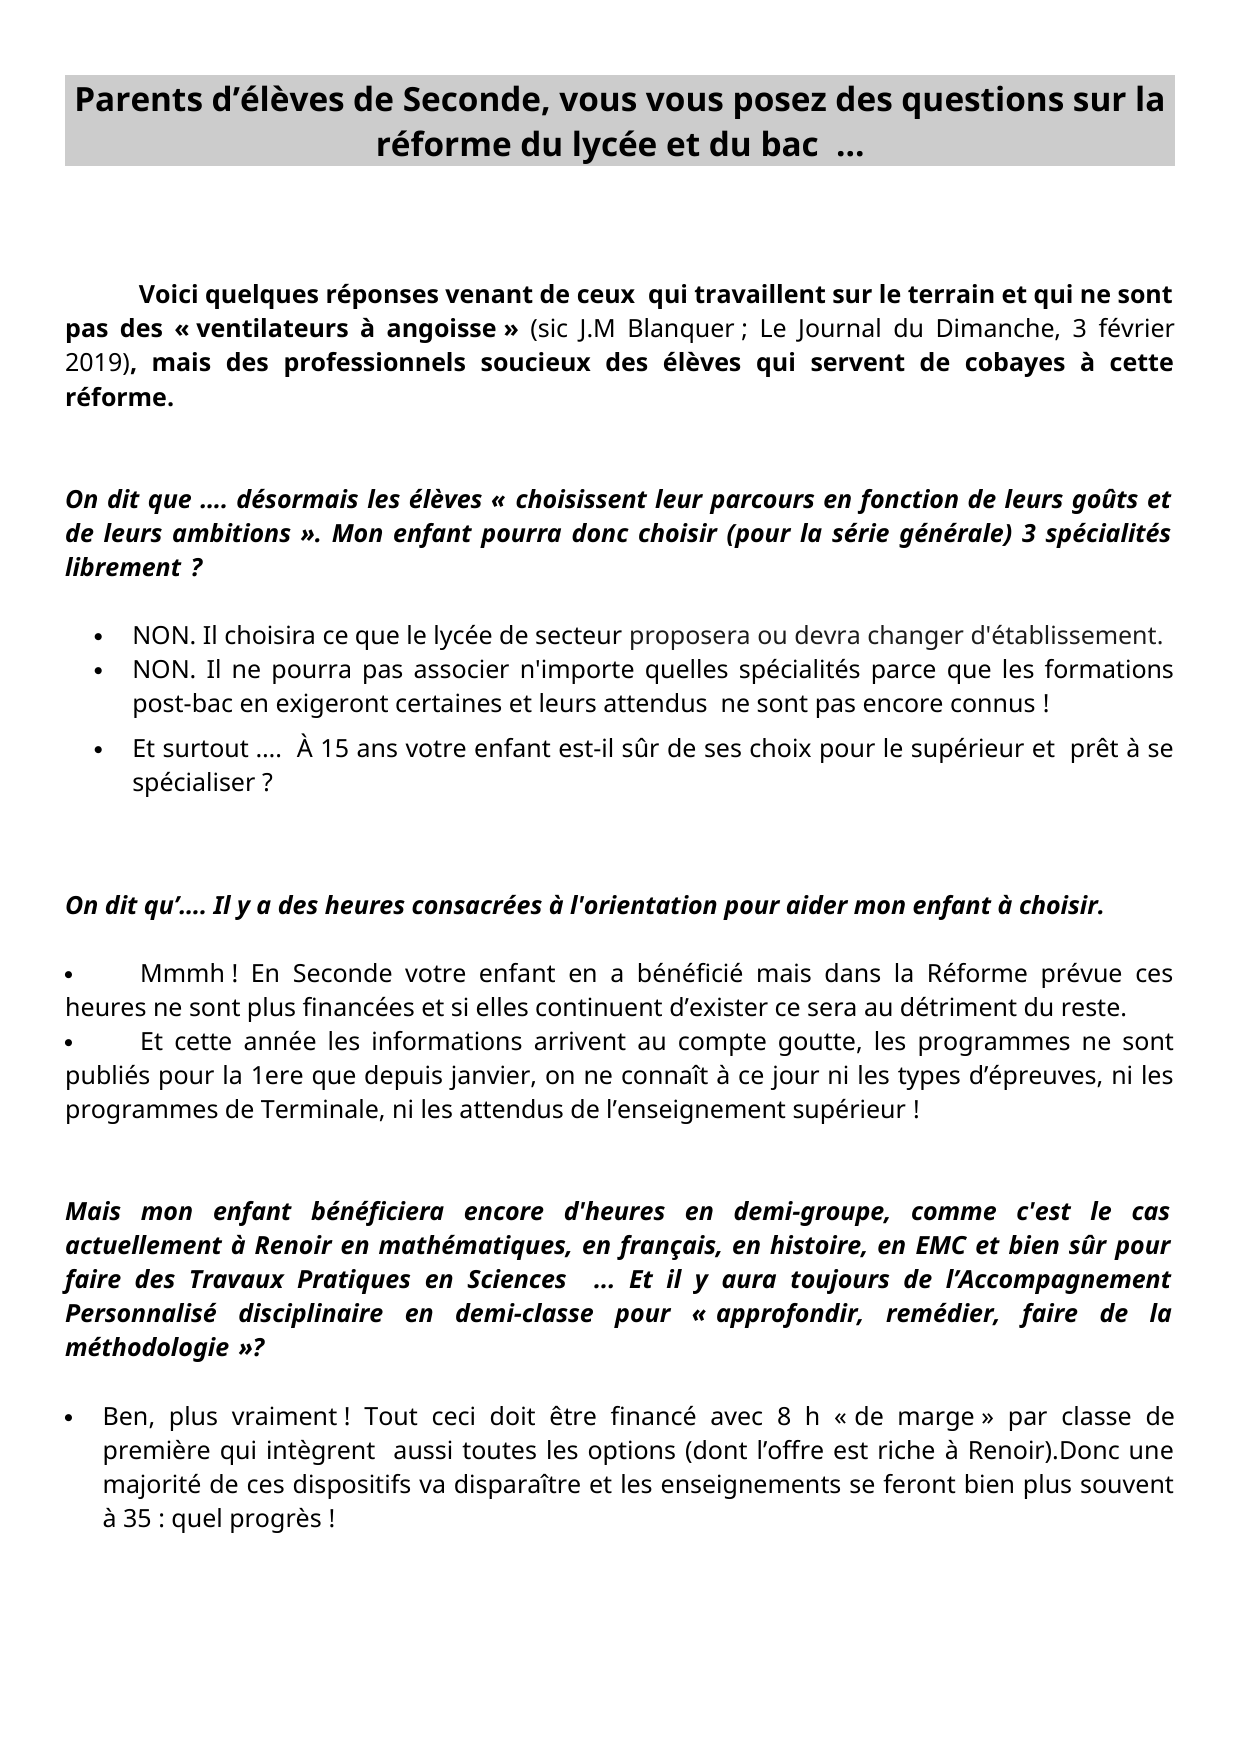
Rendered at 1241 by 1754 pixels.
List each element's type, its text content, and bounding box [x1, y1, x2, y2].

text On dit qu’…. Il y a des heures consacrées à l'orientation pour aider mon enfant à choisir. [65, 887, 1175, 921]
list Ben, plus vraiment ! Tout ceci doit être financé avec 8 h « de marge » par classe de première qui intègrent aussi toutes les options (dont l’offre est riche à Renoir).Donc une majorité de ces dispositifs va disparaître et les enseignements se feront bien plus souvent à 35 : quel progrès ! [65, 1398, 1175, 1534]
text On dit que …. désormais les élèves « choisissent leur parcours en fonction de leurs goûts et de leurs ambitions ». Mon enfant pourra donc choisir (pour la série générale) 3 spécialités librement ? [65, 481, 1175, 583]
list Et surtout …. À 15 ans votre enfant est-il sûr de ses choix pour le supérieur et prêt à se spécialiser ? [94, 730, 1175, 798]
text Voici quelques réponses venant de ceux qui travaillent sur le terrain et qui ne sont pas des « ventilateurs à angoisse » (sic J.M Blanquer ; Le Journal du Dimanche, 3 février 2019), mais des professionnels soucieux des élèves qui servent de cobayes à cette réforme. [65, 277, 1175, 413]
list NON. Il ne pourra pas associer n'importe quelles spécialités parce que les formations post-bac en exigeront certaines et leurs attendus ne sont pas encore connus ! [94, 652, 1175, 720]
text Parents d’élèves de Seconde, vous vous posez des questions sur la réforme du lycée et du bac … [65, 75, 1175, 166]
list Mmmh ! En Seconde votre enfant en a bénéficié mais dans la Réforme prévue ces heures ne sont plus financées et si elles continuent d’exister ce sera au détriment du reste. [65, 955, 1175, 1023]
list Et cette année les informations arrivent au compte goutte, les programmes ne sont publiés pour la 1ere que depuis janvier, on ne connaît à ce jour ni les types d’épreuves, ni les programmes de Terminale, ni les attendus de l’enseignement supérieur ! [65, 1023, 1175, 1126]
list NON. Il choisira ce que le lycée de secteur proposera ou devra changer d'établissement. [94, 618, 1175, 652]
text Mais mon enfant bénéficiera encore d'heures en demi-groupe, comme c'est le cas actuellement à Renoir en mathématiques, en français, en histoire, en EMC et bien sûr pour faire des Travaux Pratiques en Sciences ... Et il y aura toujours de l’Accompagnement Personnalisé disciplinaire en demi-classe pour « approfondir, remédier, faire de la méthodologie »? [65, 1194, 1175, 1364]
